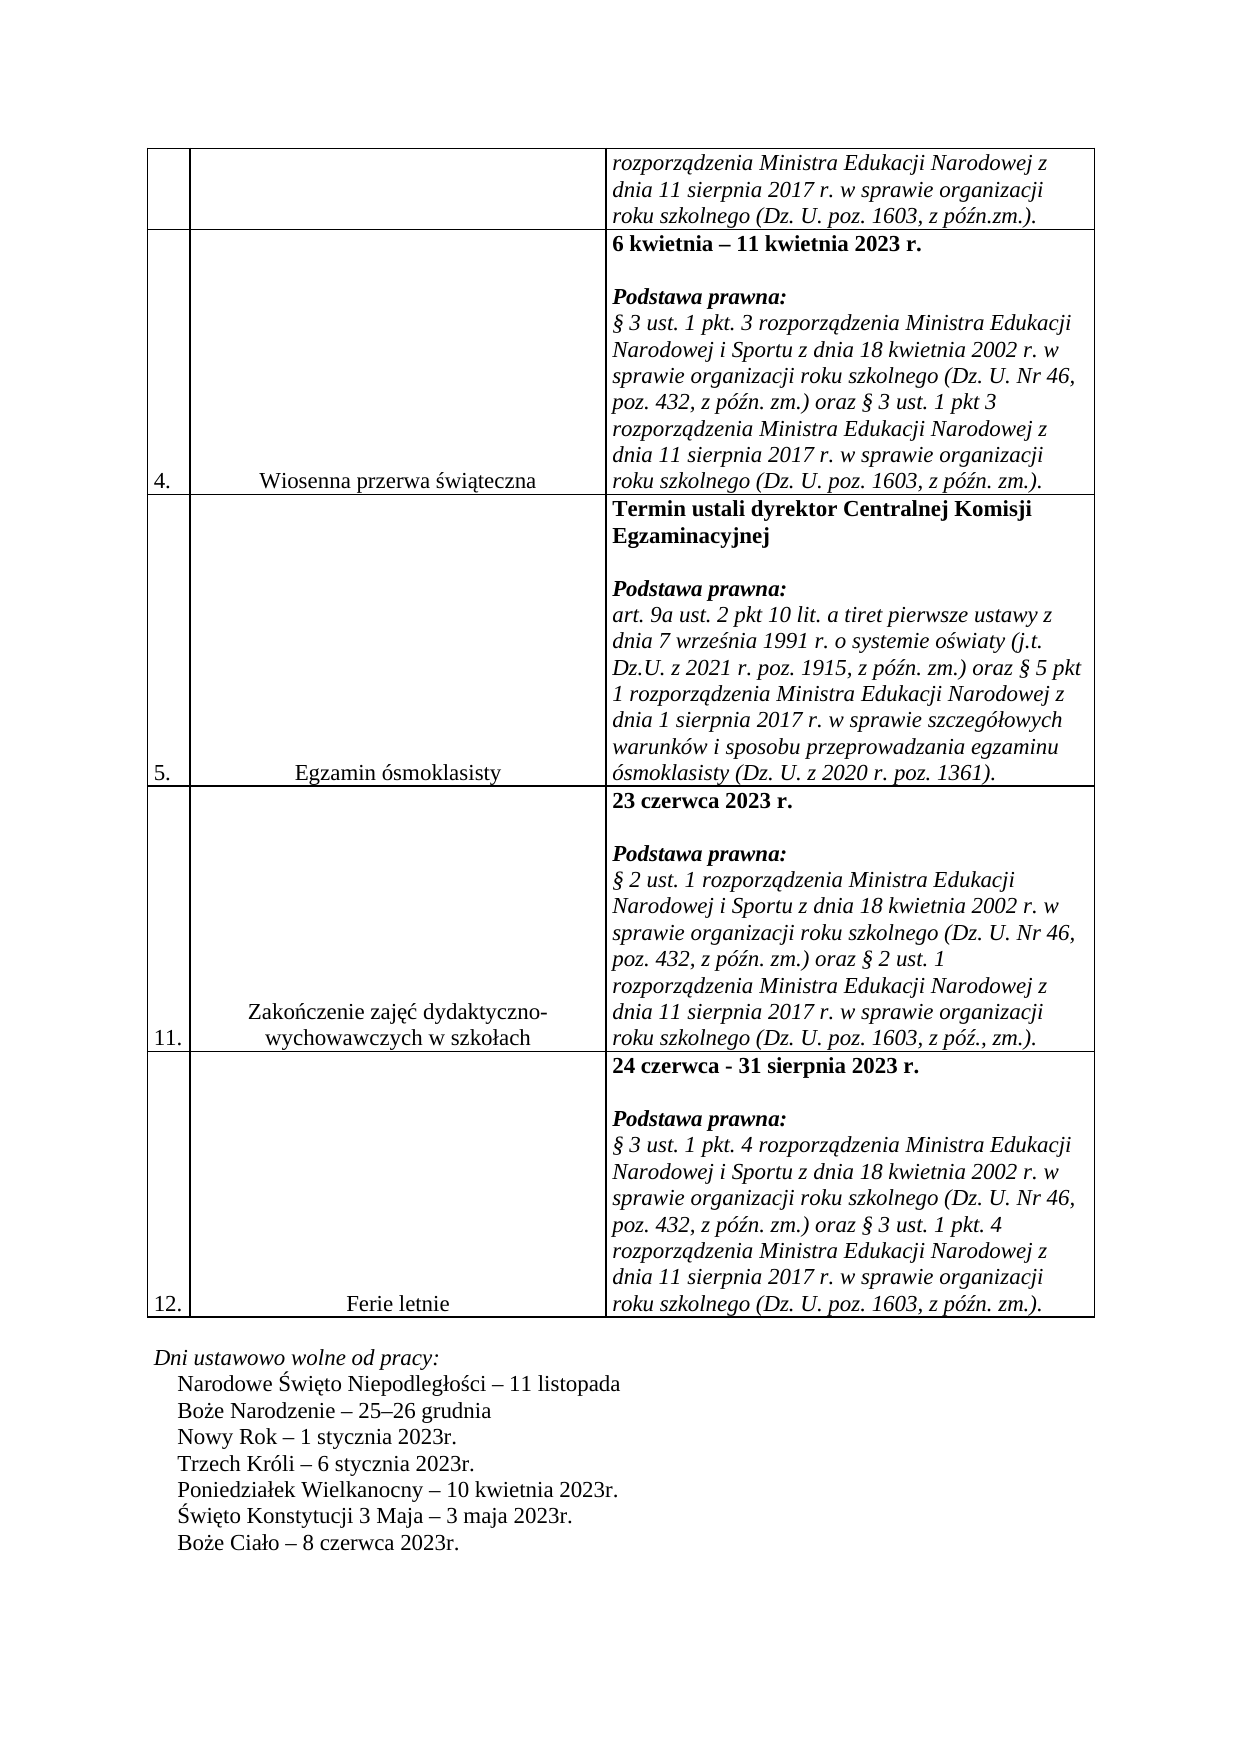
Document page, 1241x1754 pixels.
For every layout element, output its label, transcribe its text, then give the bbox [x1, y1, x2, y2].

table_cell 5. [148, 495, 189, 785]
table_cell 12. [148, 1052, 189, 1316]
table_cell 23 czerwca 2023 r. Podstawa prawna: § 2 ust. 1 rozporządzenia Ministra Edukacji Narodowej i Sportu z dnia 18 kwietnia 2002 r. w sprawie organizacji roku szkolnego (Dz. U. Nr 46, poz. 432, z późn. zm.) oraz § 2 ust. 1 rozporządzenia Ministra Edukacji Narodowej z dnia 11 sierpnia 2017 r. w sprawie organizacji roku szkolnego (Dz. U. poz. 1603, z póź., zm.). [607, 787, 1094, 1051]
table_cell Ferie letnie [191, 1052, 605, 1316]
table_cell [148, 149, 189, 228]
table_cell 24 czerwca - 31 sierpnia 2023 r. Podstawa prawna: § 3 ust. 1 pkt. 4 rozporządzenia Ministra Edukacji Narodowej i Sportu z dnia 18 kwietnia 2002 r. w sprawie organizacji roku szkolnego (Dz. U. Nr 46, poz. 432, z późn. zm.) oraz § 3 ust. 1 pkt. 4 rozporządzenia Ministra Edukacji Narodowej z dnia 11 sierpnia 2017 r. w sprawie organizacji roku szkolnego (Dz. U. poz. 1603, z późn. zm.). [607, 1052, 1094, 1316]
table_cell 11. [148, 787, 189, 1051]
table_cell 4. [148, 230, 189, 494]
table_cell rozporządzenia Ministra Edukacji Narodowej z dnia 11 sierpnia 2017 r. w sprawie organizacji roku szkolnego (Dz. U. poz. 1603, z późn.zm.). [607, 149, 1094, 228]
table_cell [191, 149, 605, 228]
text Dni ustawowo wolne od pracy:  Narodowe Święto Niepodległości – 11 listopada  Boże Narodzenie – 25–26 grudnia  Nowy Rok – 1 stycznia 2023r.  Trzech Króli – 6 stycznia 2023r.  Poniedziałek Wielkanocny – 10 kwietnia 2023r.  Święto Konstytucji 3 Maja – 3 maja 2023r.  Boże Ciało – 8 czerwca 2023r. [153, 1318, 1087, 1583]
table_cell Termin ustali dyrektor Centralnej Komisji Egzaminacyjnej Podstawa prawna: art. 9a ust. 2 pkt 10 lit. a tiret pierwsze ustawy z dnia 7 września 1991 r. o systemie oświaty (j.t. Dz.U. z 2021 r. poz. 1915, z późn. zm.) oraz § 5 pkt 1 rozporządzenia Ministra Edukacji Narodowej z dnia 1 sierpnia 2017 r. w sprawie szczegółowych warunków i sposobu przeprowadzania egzaminu ósmoklasisty (Dz. U. z 2020 r. poz. 1361). [607, 495, 1094, 785]
table_cell Wiosenna przerwa świąteczna [191, 230, 605, 494]
table_cell 6 kwietnia – 11 kwietnia 2023 r. Podstawa prawna: § 3 ust. 1 pkt. 3 rozporządzenia Ministra Edukacji Narodowej i Sportu z dnia 18 kwietnia 2002 r. w sprawie organizacji roku szkolnego (Dz. U. Nr 46, poz. 432, z późn. zm.) oraz § 3 ust. 1 pkt 3 rozporządzenia Ministra Edukacji Narodowej z dnia 11 sierpnia 2017 r. w sprawie organizacji roku szkolnego (Dz. U. poz. 1603, z późn. zm.). [607, 230, 1094, 494]
table_cell Egzamin ósmoklasisty [191, 495, 605, 785]
table_cell Zakończenie zajęć dydaktyczno-wychowawczych w szkołach [191, 787, 605, 1051]
